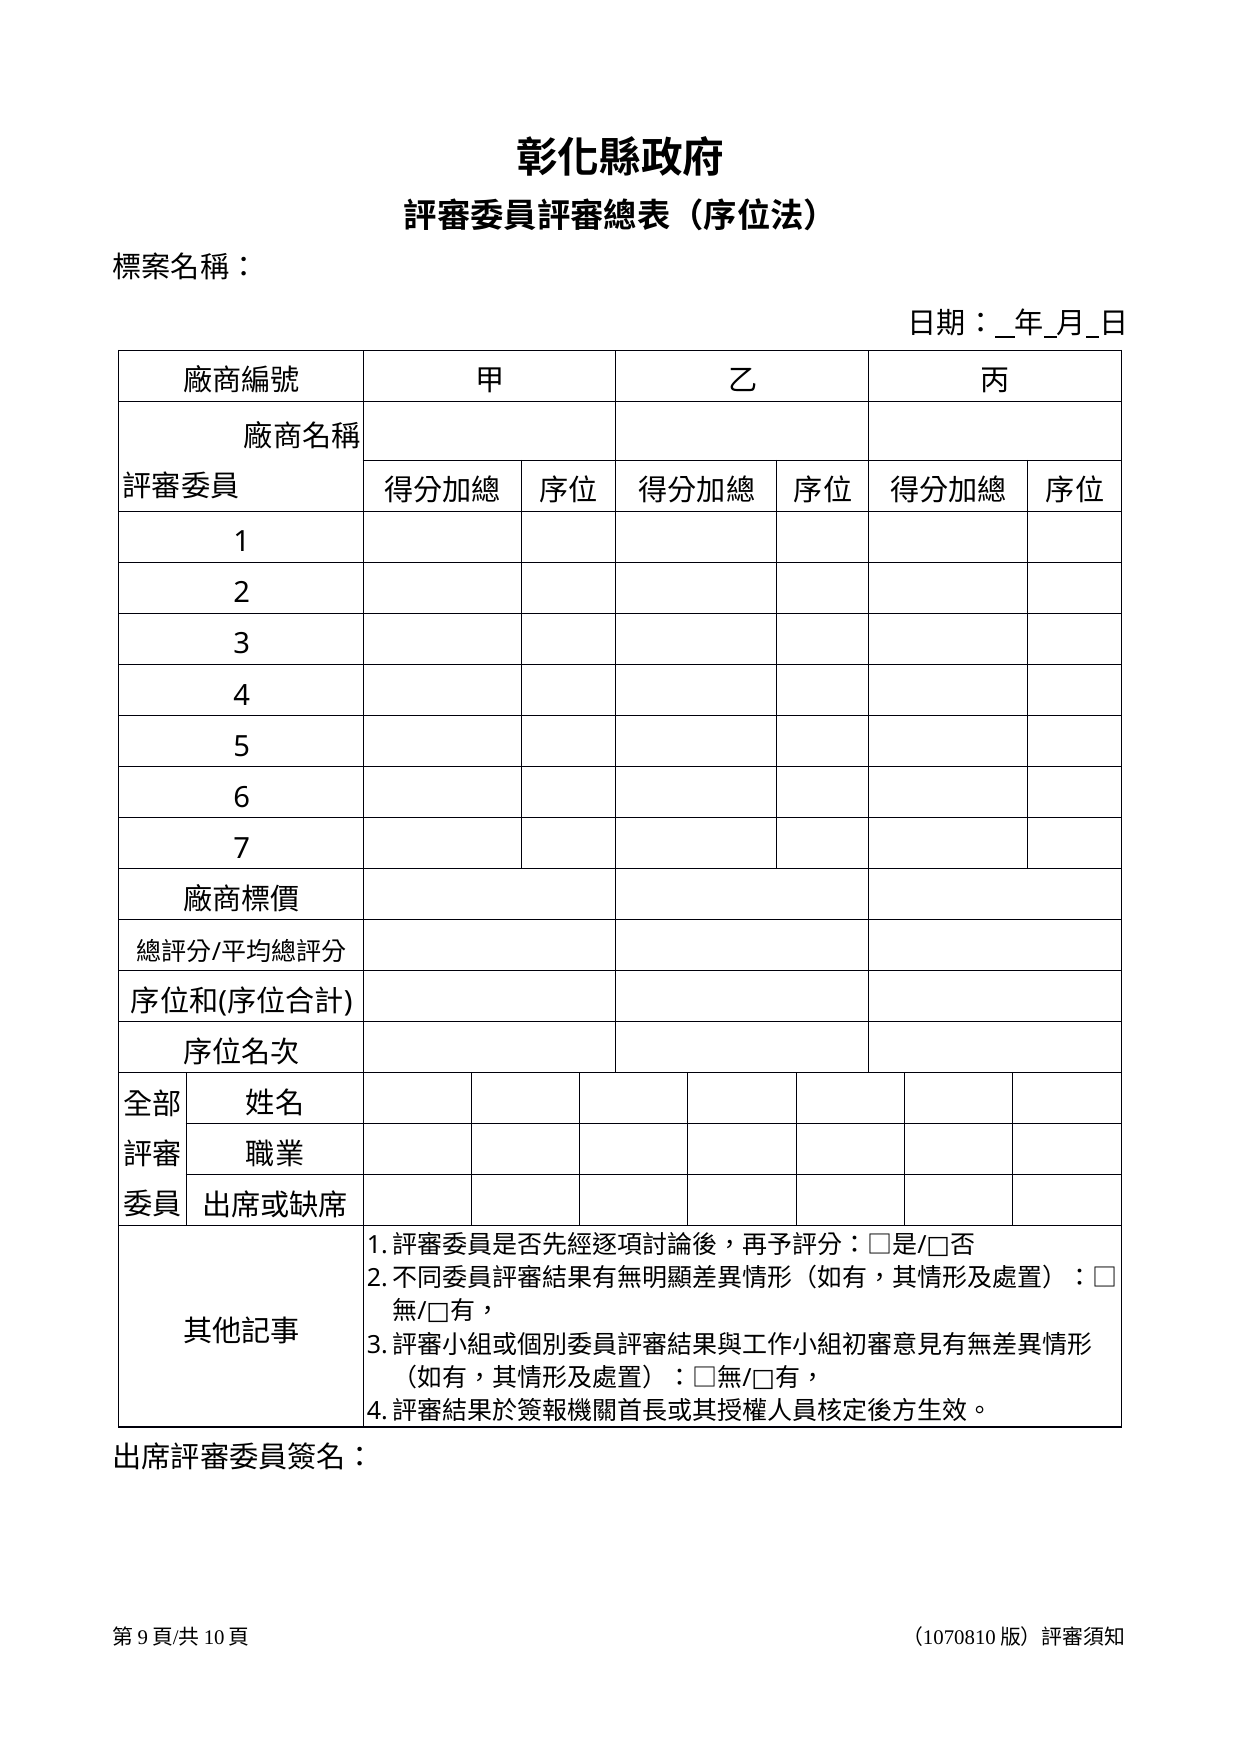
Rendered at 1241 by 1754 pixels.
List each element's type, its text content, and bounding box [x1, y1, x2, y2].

table_cell 得分加總 [869, 461, 1027, 511]
table_cell [797, 1073, 904, 1123]
table_cell 評審委員是否先經逐項討論後，再予評分：□是/□否 不同委員評審結果有無明顯差異情形（如有，其情形及處置）：□無/□有， 評審小組或個別委員評審結果與工作小組初審意見有無差異情形（如有，其情形及處置）：□無/□有， 評審結果於簽報機關首長或其授權人員核定後方生效。 [364, 1226, 1121, 1426]
table_cell [580, 1124, 687, 1174]
table_cell [1028, 563, 1121, 613]
table_cell [777, 716, 868, 766]
table_cell 序位 [522, 461, 615, 511]
table_cell [616, 665, 776, 715]
table_cell [616, 818, 776, 868]
table_cell 廠商名稱 評審委員 [119, 402, 363, 511]
table_header 丙 [869, 351, 1121, 401]
table_cell [869, 512, 1027, 562]
table_cell [869, 665, 1027, 715]
table_cell [777, 563, 868, 613]
table_cell [364, 563, 521, 613]
table_cell 1 [119, 512, 363, 562]
table_cell 全部評審委員 [119, 1073, 186, 1225]
table_cell [869, 402, 1121, 460]
table_cell 姓名 [187, 1073, 363, 1123]
table_cell [905, 1073, 1012, 1123]
table_cell [522, 614, 615, 664]
table_header 廠商編號 [119, 351, 363, 401]
table_cell [616, 563, 776, 613]
table_cell [364, 920, 615, 970]
text 彰化縣政府 [112, 112, 1128, 187]
table_cell [616, 869, 868, 919]
table_cell [472, 1073, 579, 1123]
table_cell [472, 1124, 579, 1174]
table_cell 3 [119, 614, 363, 664]
table_cell [777, 767, 868, 817]
table_cell [364, 1124, 471, 1174]
table_cell 得分加總 [616, 461, 776, 511]
table_cell [364, 767, 521, 817]
table_cell [522, 716, 615, 766]
table_cell [522, 818, 615, 868]
text 出席評審委員簽名： [112, 1427, 1128, 1477]
table_cell [364, 716, 521, 766]
table_cell [688, 1175, 796, 1225]
table_cell 其他記事 [119, 1226, 363, 1426]
table_cell [869, 818, 1027, 868]
table_cell [777, 614, 868, 664]
table_cell [522, 767, 615, 817]
table_cell [1028, 716, 1121, 766]
table_cell [869, 614, 1027, 664]
table_cell 職業 [187, 1124, 363, 1174]
table_cell 6 [119, 767, 363, 817]
table_cell [869, 971, 1121, 1021]
table_cell [522, 665, 615, 715]
table_cell [869, 716, 1027, 766]
table_cell 序位 [777, 461, 868, 511]
table_cell [869, 1022, 1121, 1072]
table_cell [522, 563, 615, 613]
table_cell [616, 1022, 868, 1072]
table_cell [905, 1175, 1012, 1225]
table_cell [869, 920, 1121, 970]
table_cell [522, 512, 615, 562]
table_cell [777, 512, 868, 562]
table_header 甲 [364, 351, 615, 401]
table_cell 序位和(序位合計) [119, 971, 363, 1021]
table_cell [616, 971, 868, 1021]
table_cell [1013, 1124, 1121, 1174]
table_cell [616, 716, 776, 766]
table_cell [777, 665, 868, 715]
table_cell 出席或缺席 [187, 1175, 363, 1225]
table_cell [364, 818, 521, 868]
table_cell [797, 1124, 904, 1174]
table_cell [869, 767, 1027, 817]
table_cell [364, 665, 521, 715]
table_cell 5 [119, 716, 363, 766]
table_cell 7 [119, 818, 363, 868]
table_cell [1013, 1073, 1121, 1123]
table_cell [580, 1175, 687, 1225]
table_cell [777, 818, 868, 868]
table_cell [1028, 614, 1121, 664]
table_cell [364, 614, 521, 664]
table_cell [364, 971, 615, 1021]
text 評審委員評審總表（序位法） [112, 187, 1128, 237]
table_cell 2 [119, 563, 363, 613]
table_cell 總評分/平均總評分 [119, 920, 363, 970]
table_cell [688, 1073, 796, 1123]
table_cell [869, 869, 1121, 919]
table_cell [616, 614, 776, 664]
table_cell [364, 1175, 471, 1225]
table_cell [1013, 1175, 1121, 1225]
table_cell 4 [119, 665, 363, 715]
table_cell 得分加總 [364, 461, 521, 511]
table_cell 序位 [1028, 461, 1121, 511]
table_cell [580, 1073, 687, 1123]
table_cell [364, 512, 521, 562]
table_cell [1028, 767, 1121, 817]
table_cell [616, 767, 776, 817]
table_cell [869, 563, 1027, 613]
table_cell 序位名次 [119, 1022, 363, 1072]
text 標案名稱： [112, 237, 1128, 287]
table_cell [364, 402, 615, 460]
table_cell [1028, 665, 1121, 715]
table_cell [616, 920, 868, 970]
table_cell [364, 1022, 615, 1072]
table_cell [616, 512, 776, 562]
table_cell [364, 869, 615, 919]
table_cell [472, 1175, 579, 1225]
table_cell [1028, 818, 1121, 868]
table_cell [905, 1124, 1012, 1174]
table_cell [616, 402, 868, 460]
table_cell [1028, 512, 1121, 562]
table_cell [364, 1073, 471, 1123]
table_cell [688, 1124, 796, 1174]
table_header 乙 [616, 351, 868, 401]
table_cell [797, 1175, 904, 1225]
table_cell 廠商標價 [119, 869, 363, 919]
text 日期： 年 月 日 [112, 293, 1128, 343]
